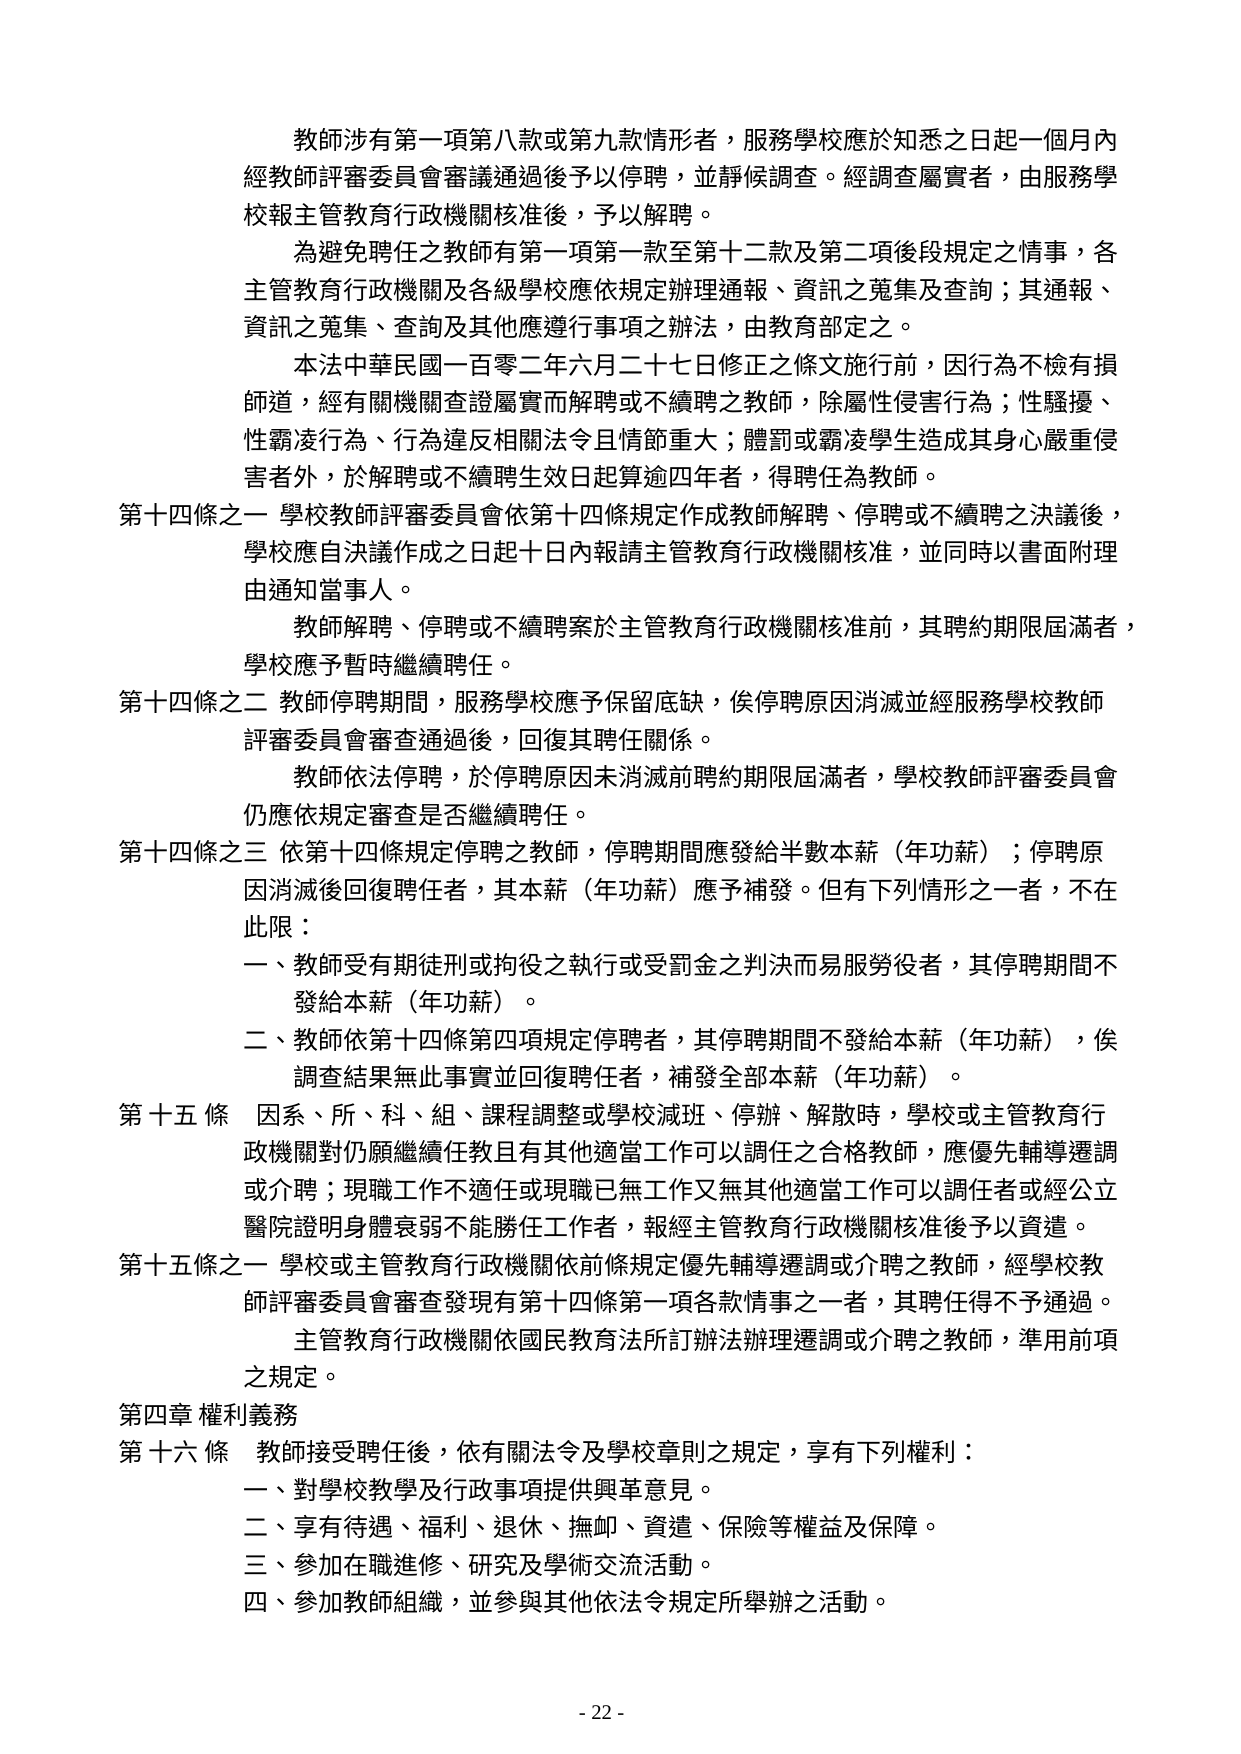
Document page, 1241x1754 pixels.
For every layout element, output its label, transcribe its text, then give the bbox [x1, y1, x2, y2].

text 教師涉有第一項第八款或第九款情形者，服務學校應於知悉之日起一個月內經教師評審委員會審議通過後予以停聘，並靜候調查。經調查屬實者，由服務學校報主管教育行政機關核准後，予以解聘。 [243, 119, 1122, 232]
text 第十四條之一 學校教師評審委員會依第十四條規定作成教師解聘、停聘或不續聘之決議後，學校應自決議作成之日起十日內報請主管教育行政機關核准，並同時以書面附理由通知當事人。 [118, 494, 1122, 607]
text 一、對學校教學及行政事項提供興革意見。 [243, 1469, 1122, 1507]
text 二、教師依第十四條第四項規定停聘者，其停聘期間不發給本薪（年功薪），俟調查結果無此事實並回復聘任者，補發全部本薪（年功薪）。 [243, 1019, 1122, 1094]
text 一、教師受有期徒刑或拘役之執行或受罰金之判決而易服勞役者，其停聘期間不發給本薪（年功薪）。 [243, 944, 1122, 1019]
text 為避免聘任之教師有第一項第一款至第十二款及第二項後段規定之情事，各主管教育行政機關及各級學校應依規定辦理通報、資訊之蒐集及查詢；其通報、資訊之蒐集、查詢及其他應遵行事項之辦法，由教育部定之。 [243, 232, 1122, 344]
text 第 十六 條 教師接受聘任後，依有關法令及學校章則之規定，享有下列權利： [118, 1432, 1122, 1469]
text 第十四條之二 教師停聘期間，服務學校應予保留底缺，俟停聘原因消滅並經服務學校教師評審委員會審查通過後，回復其聘任關係。 [118, 682, 1122, 757]
text 第 十五 條 因系、所、科、組、課程調整或學校減班、停辦、解散時，學校或主管教育行政機關對仍願繼續任教且有其他適當工作可以調任之合格教師，應優先輔導遷調或介聘；現職工作不適任或現職已無工作又無其他適當工作可以調任者或經公立醫院證明身體衰弱不能勝任工作者，報經主管教育行政機關核准後予以資遣。 [118, 1094, 1122, 1244]
text 第十五條之一 學校或主管教育行政機關依前條規定優先輔導遷調或介聘之教師，經學校教師評審委員會審查發現有第十四條第一項各款情事之一者，其聘任得不予通過。 [118, 1244, 1122, 1319]
text 教師解聘、停聘或不續聘案於主管教育行政機關核准前，其聘約期限屆滿者，學校應予暫時繼續聘任。 [243, 607, 1122, 682]
text 第四章 權利義務 [118, 1394, 1122, 1432]
text 主管教育行政機關依國民教育法所訂辦法辦理遷調或介聘之教師，準用前項之規定。 [243, 1319, 1122, 1394]
text 二、享有待遇、福利、退休、撫卹、資遣、保險等權益及保障。 [243, 1507, 1122, 1544]
text 第十四條之三 依第十四條規定停聘之教師，停聘期間應發給半數本薪（年功薪）；停聘原因消滅後回復聘任者，其本薪（年功薪）應予補發。但有下列情形之一者，不在此限： [118, 832, 1122, 944]
text 四、參加教師組織，並參與其他依法令規定所舉辦之活動。 [243, 1582, 1122, 1619]
text 三、參加在職進修、研究及學術交流活動。 [243, 1544, 1122, 1582]
text 本法中華民國一百零二年六月二十七日修正之條文施行前，因行為不檢有損師道，經有關機關查證屬實而解聘或不續聘之教師，除屬性侵害行為；性騷擾、性霸凌行為、行為違反相關法令且情節重大；體罰或霸凌學生造成其身心嚴重侵害者外，於解聘或不續聘生效日起算逾四年者，得聘任為教師。 [243, 344, 1122, 494]
text 教師依法停聘，於停聘原因未消滅前聘約期限屆滿者，學校教師評審委員會仍應依規定審查是否繼續聘任。 [243, 757, 1122, 832]
